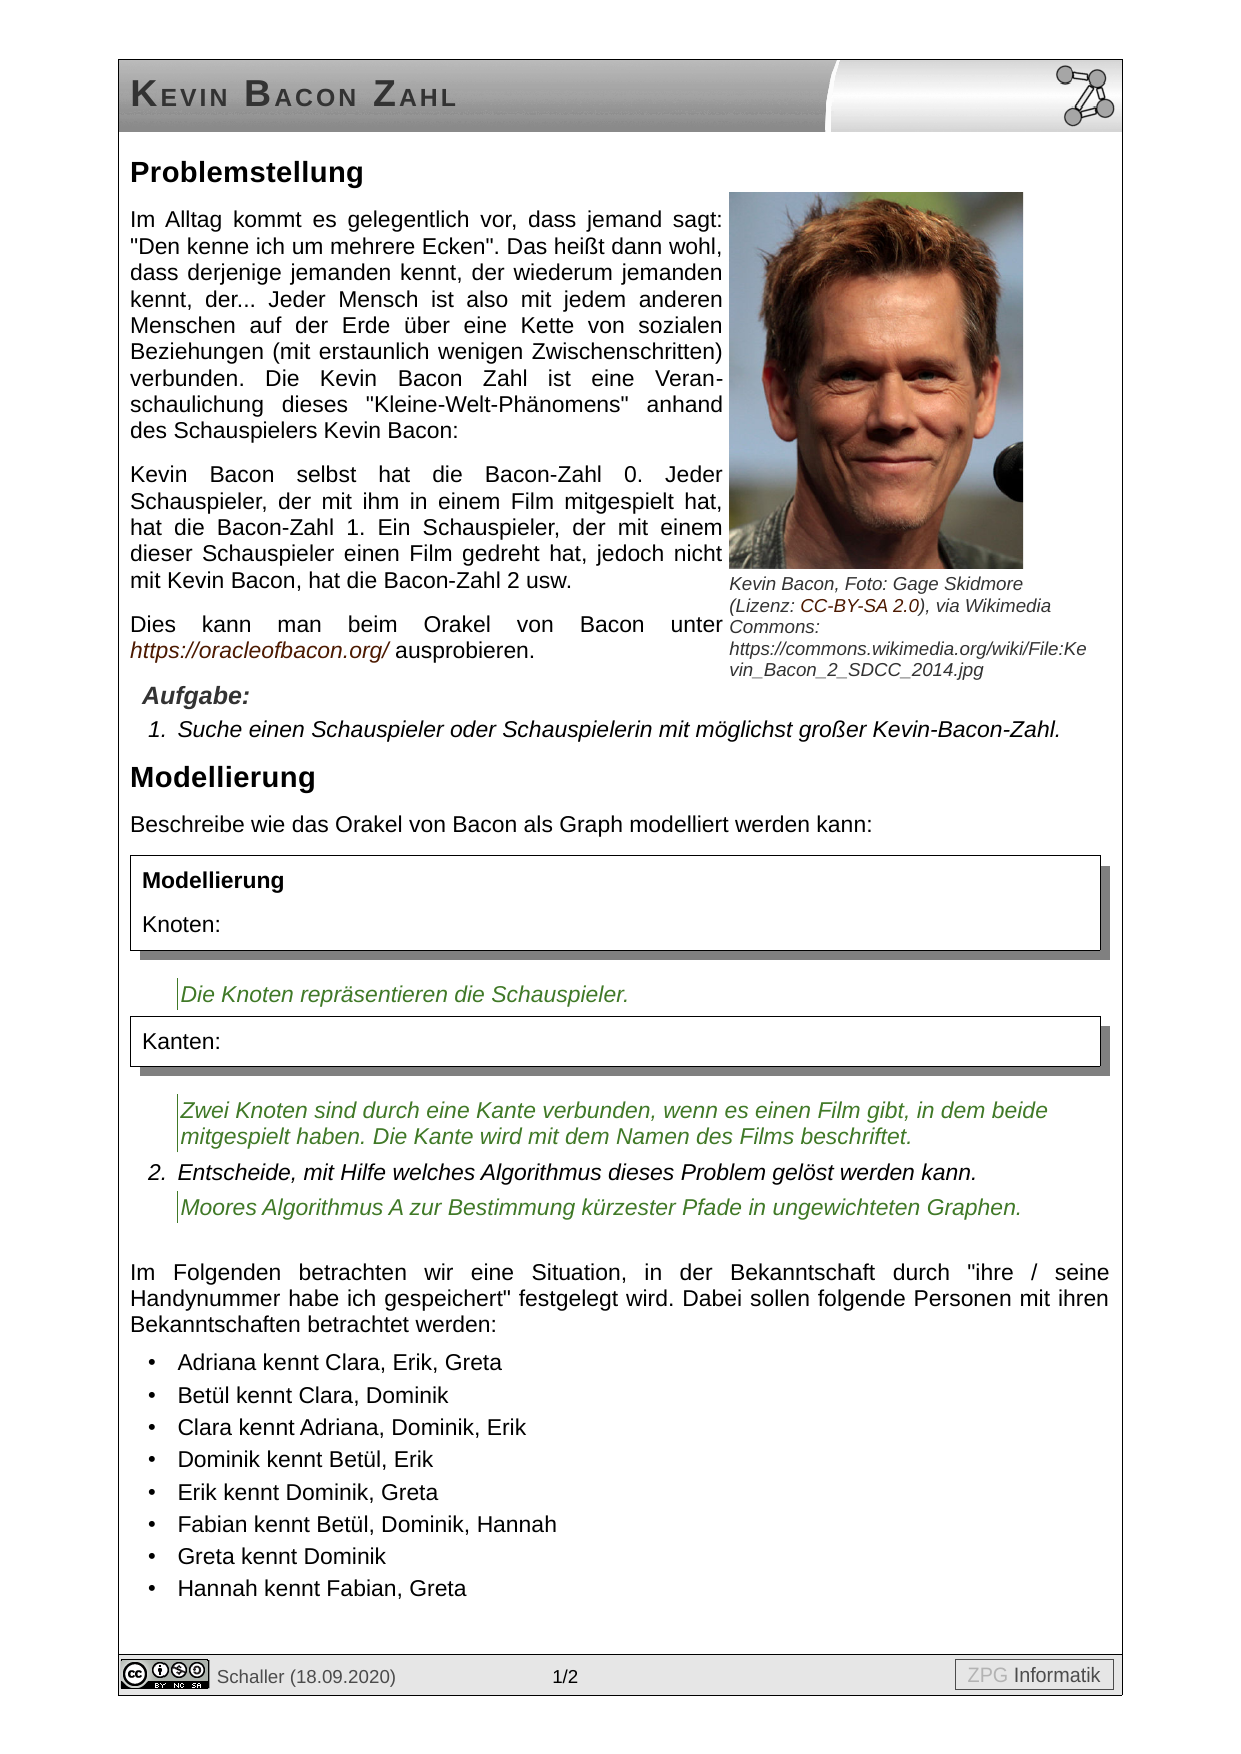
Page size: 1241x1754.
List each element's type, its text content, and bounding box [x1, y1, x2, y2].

list Clara kennt Adriana, Dominik, Erik [148, 1414, 1087, 1440]
list Fabian kennt Betül, Dominik, Hannah [148, 1511, 1087, 1537]
text Kanten: [131, 1017, 1100, 1066]
text Im Alltag kommt es gelegentlich vor, dass jemand sagt: "Den kenne ich um mehrere Ecken". Das heißt dann wohl, dass derjenige jemanden kennt, der wiederum jemanden kennt, der... Jeder Mensch ist also mit jedem anderen Menschen auf der Erde über eine Kette von sozialen Beziehungen (mit erstaunlich wenigen Zwischenschritten) verbunden. Die Kevin Bacon Zahl ist eine Veran­schaulichung dieses "Kleine-Welt-Phänomens" anhand des Schauspielers Kevin Bacon: [130, 193, 1110, 691]
list Dominik kennt Betül, Erik [148, 1446, 1087, 1473]
list Suche einen Schauspieler oder Schauspielerin mit möglichst großer Kevin-Bacon-Zahl. [148, 716, 1092, 742]
text Zwei Knoten sind durch eine Kante verbunden, wenn es einen Film gibt, in dem beide mitgespielt haben. Die Kante wird mit dem Namen des Films beschriftet. [178, 1094, 1092, 1152]
list Hannah kennt Fabian, Greta [148, 1575, 1087, 1602]
picture [729, 192, 1024, 569]
text Die Knoten repräsentieren die Schauspieler. [178, 978, 1092, 1010]
list Erik kennt Dominik, Greta [148, 1478, 1087, 1505]
text Dies kann man beim Orakel von Bacon unter https://oracleofbacon.org/ ausprobieren. [130, 611, 723, 663]
picture [120, 1659, 210, 1689]
list Greta kennt Dominik [148, 1543, 1087, 1569]
text Aufgabe: [142, 681, 1092, 710]
text Kevin Bacon, Foto: Gage Skidmore (Lizenz: CC-BY-SA 2.0), via Wikimedia Commons: https://commons.wikimedia.org/wiki/File:Kevin_Bacon_2_SDCC_2014.jpg [729, 573, 1089, 681]
text Knoten: [131, 899, 1100, 949]
subtitle Modellierung [130, 760, 1110, 793]
text Modellierung [131, 856, 1100, 893]
text Moores Algorithmus A zur Bestimmung kürzester Pfade in ungewichteten Graphen. [178, 1191, 1092, 1223]
list Entscheide, mit Hilfe welches Algorithmus dieses Problem gelöst werden kann. [148, 1158, 1092, 1185]
text Im Folgenden betrachten wir eine Situation, in der Bekanntschaft durch "ihre / seine Handynummer habe ich gespeichert" festgelegt wird. Dabei sollen folgende Personen mit ihren Bekanntschaften betrachtet werden: [130, 1258, 1110, 1338]
text Beschreibe wie das Orakel von Bacon als Graph modelliert werden kann: [130, 811, 1110, 838]
list Adriana kennt Clara, Erik, Greta [148, 1349, 1087, 1376]
list Betül kennt Clara, Dominik [148, 1382, 1087, 1408]
subtitle Problemstellung [130, 155, 1110, 189]
picture [119, 60, 1122, 132]
text Kevin Bacon selbst hat die Bacon-Zahl 0. Jeder Schauspieler, der mit ihm in einem Film mitgespielt hat, hat die Bacon-Zahl 1. Ein Schauspieler, der mit einem dieser Schauspieler einen Film gedreht hat, jedoch nicht mit Kevin Bacon, hat die Bacon-Zahl 2 usw. [130, 461, 723, 593]
